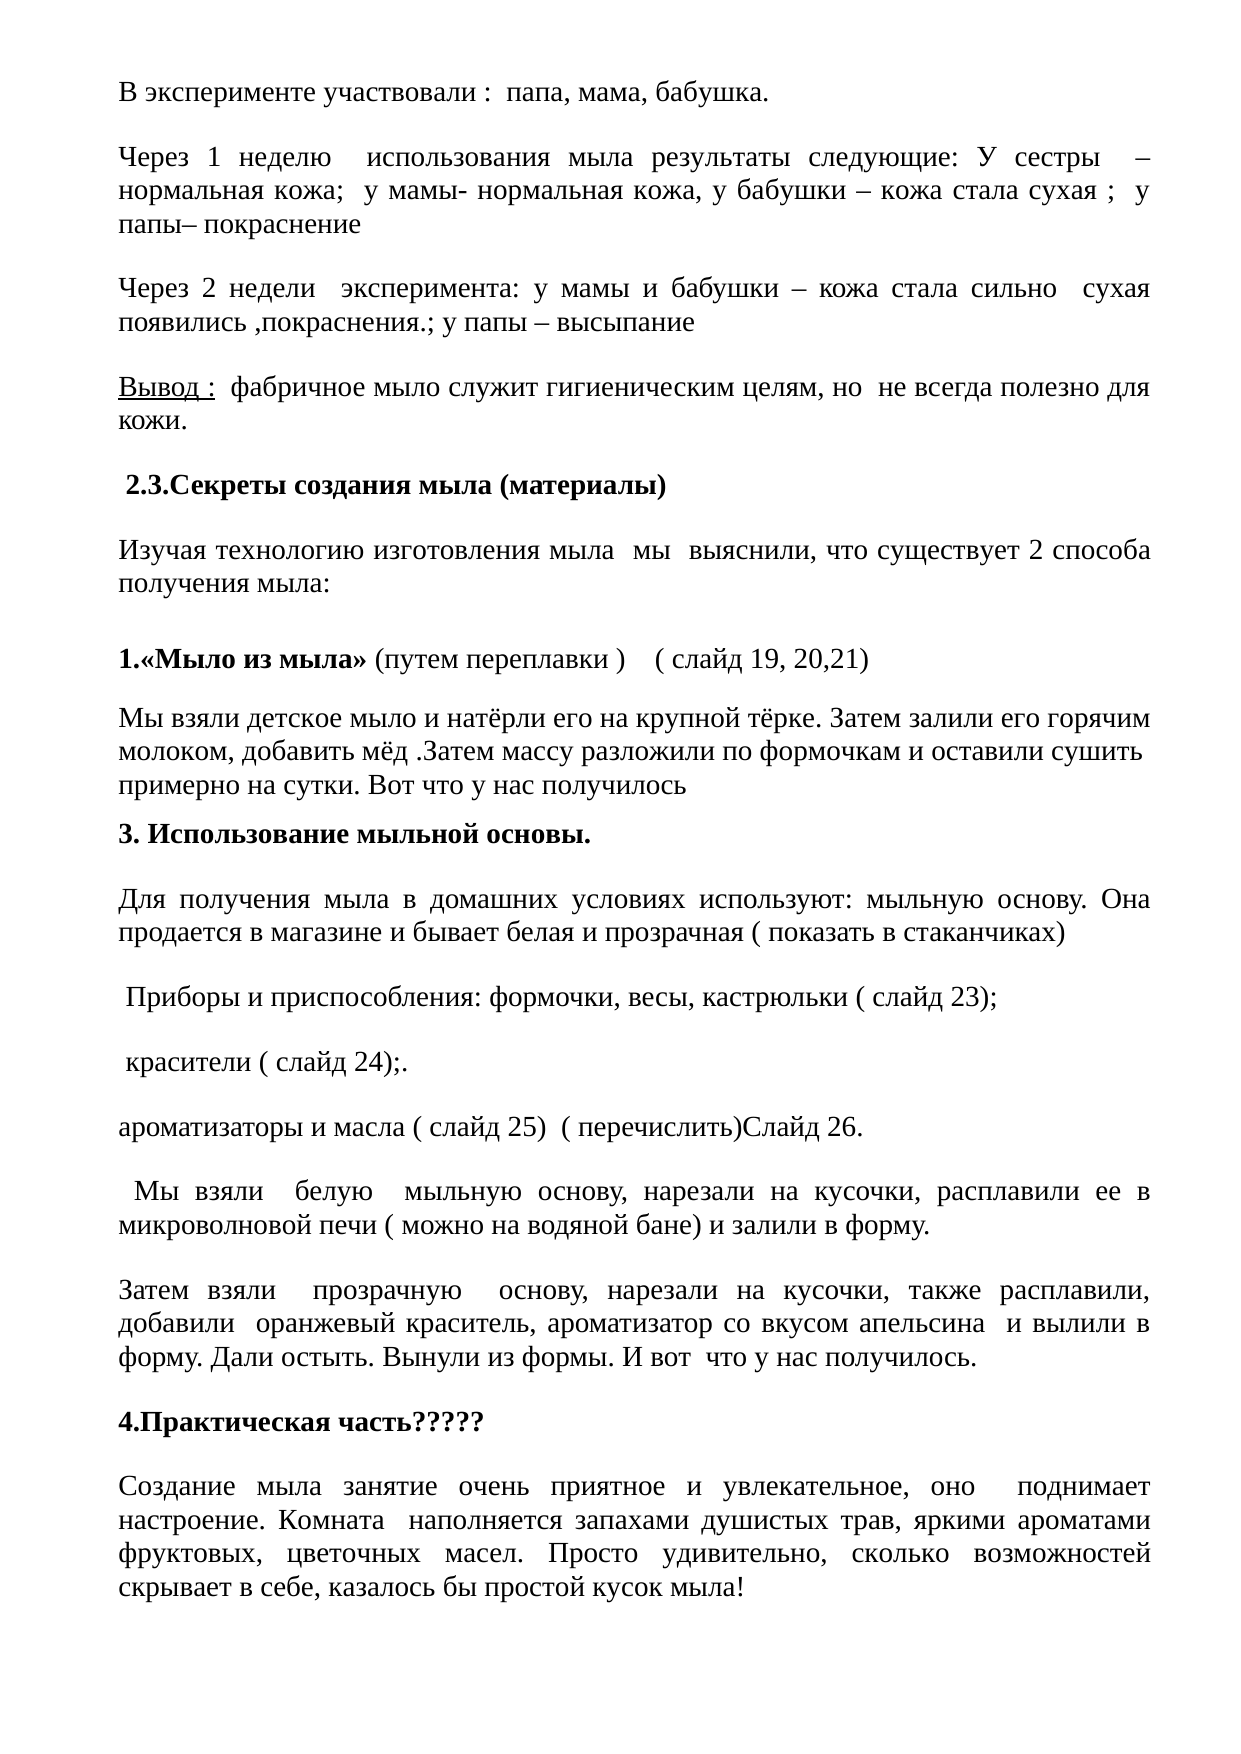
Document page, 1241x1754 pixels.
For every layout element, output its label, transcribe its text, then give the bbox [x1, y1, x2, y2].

text Через 2 недели эксперимента: у мамы и бабушки – кожа стала сильно сухая появились ,покраснения.; у папы – высыпание [118, 271, 1152, 338]
text Для получения мыла в домашних условиях используют: мыльную основу. Она продается в магазине и бывает белая и прозрачная ( показать в стаканчиках) [118, 881, 1152, 948]
text Мы взяли белую мыльную основу, нарезали на кусочки, расплавили ее в микроволновой печи ( можно на водяной бане) и залили в форму. [118, 1173, 1152, 1241]
text В эксперименте участвовали : папа, мама, бабушка. [118, 74, 1152, 107]
text 4.Практическая часть????? [118, 1404, 1152, 1437]
text Затем взяли прозрачную основу, нарезали на кусочки, также расплавили, добавили оранжевый краситель, ароматизатор со вкусом апельсина и вылили в форму. Дали остыть. Вынули из формы. И вот что у нас получилось. [118, 1272, 1152, 1372]
text Изучая технологию изготовления мыла мы выяснили, что существует 2 способа получения мыла: [118, 532, 1152, 599]
text ароматизаторы и масла ( слайд 25) ( перечислить)Слайд 26. [118, 1109, 1152, 1142]
text 3. Использование мыльной основы. [118, 816, 1152, 849]
text Создание мыла занятие очень приятное и увлекательное, оно поднимает настроение. Комната наполняется запахами душистых трав, яркими ароматами фруктовых, цветочных масел. Просто удивительно, сколько возможностей скрывает в себе, казалось бы простой кусок мыла! [118, 1468, 1152, 1603]
text Мы взяли детское мыло и натёрли его на крупной тёрке. Затем залили его горячим молоком, добавить мёд .Затем массу разложили по формочкам и оставили сушить примерно на сутки. Вот что у нас получилось [118, 700, 1152, 801]
text 2.3.Секреты создания мыла (материалы) [118, 467, 1152, 501]
text Вывод : фабричное мыло служит гигиеническим целям, но не всегда полезно для кожи. [118, 369, 1152, 436]
text Приборы и приспособления: формочки, весы, кастрюльки ( слайд 23); [118, 979, 1152, 1013]
text Через 1 неделю использования мыла результаты следующие: У сестры – нормальная кожа; у мамы- нормальная кожа, у бабушки – кожа стала сухая ; у папы– покраснение [118, 139, 1152, 239]
text 1.«Мыло из мыла» (путем переплавки ) ( слайд 19, 20,21) [118, 641, 1152, 674]
text красители ( слайд 24);. [118, 1044, 1152, 1077]
